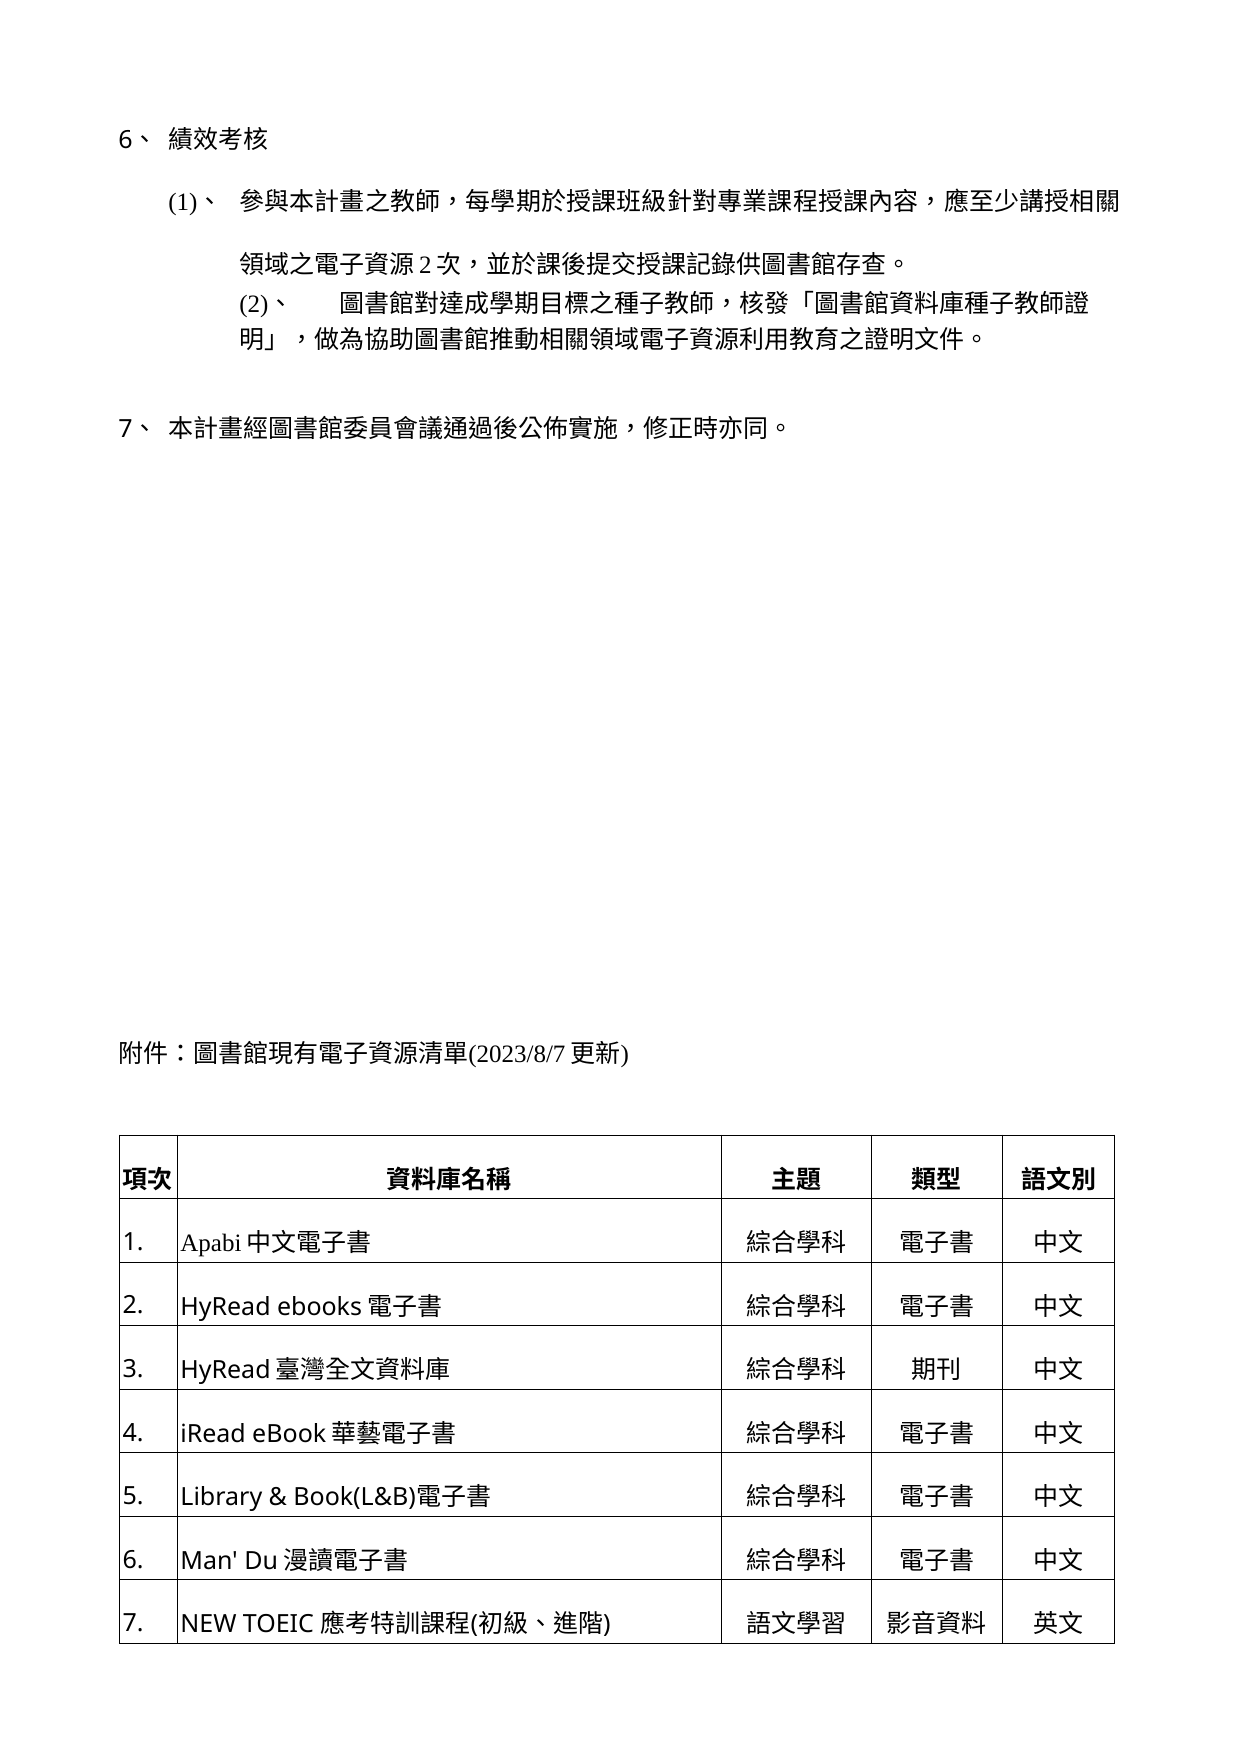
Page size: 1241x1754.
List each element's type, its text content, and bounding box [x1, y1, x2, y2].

table_cell 綜合學科 [722, 1199, 871, 1262]
table_cell 綜合學科 [722, 1517, 871, 1579]
table_cell 電子書 [872, 1199, 1002, 1262]
table_cell HyRead臺灣全文資料庫 [178, 1326, 721, 1389]
table_cell [120, 1580, 177, 1643]
table_cell 期刊 [872, 1326, 1002, 1389]
table_cell 電子書 [872, 1517, 1002, 1579]
table_cell Library & Book(L&B)電子書 [178, 1453, 721, 1516]
table_cell 中文 [1003, 1517, 1114, 1579]
table_cell 電子書 [872, 1263, 1002, 1325]
list 績效考核 [118, 96, 1122, 158]
table_cell 中文 [1003, 1390, 1114, 1452]
table_cell Apabi中文電子書 [178, 1199, 721, 1262]
table_cell [120, 1517, 177, 1579]
table_header 資料庫名稱 [178, 1136, 721, 1198]
table_cell Man' Du漫讀電子書 [178, 1517, 721, 1579]
table_cell [120, 1263, 177, 1325]
table_header 語文別 [1003, 1136, 1114, 1198]
table_cell [120, 1199, 177, 1262]
table_cell iRead eBook華藝電子書 [178, 1390, 721, 1452]
list 圖書館對達成學期目標之種子教師，核發「圖書館資料庫種子教師證明」，做為協助圖書館推動相關領域電子資源利用教育之證明文件。 [239, 283, 1122, 356]
table_cell 中文 [1003, 1199, 1114, 1262]
table_cell 綜合學科 [722, 1390, 871, 1452]
table_cell 中文 [1003, 1263, 1114, 1325]
table_cell [120, 1453, 177, 1516]
table_cell [120, 1326, 177, 1389]
table_cell [120, 1390, 177, 1452]
table_cell 中文 [1003, 1453, 1114, 1516]
table_cell NEW TOEIC 應考特訓課程(初級、進階) [178, 1580, 721, 1643]
table_header 項次 [120, 1136, 177, 1198]
table_cell 綜合學科 [722, 1326, 871, 1389]
table_cell 中文 [1003, 1326, 1114, 1389]
table_cell 語文學習 [722, 1580, 871, 1643]
table_cell 英文 [1003, 1580, 1114, 1643]
table_header 類型 [872, 1136, 1002, 1198]
list 參與本計畫之教師，每學期於授課班級針對專業課程授課內容，應至少講授相關領域之電子資源2次，並於課後提交授課記錄供圖書館存查。 [168, 158, 1122, 283]
table_cell 綜合學科 [722, 1263, 871, 1325]
table_cell HyRead ebooks電子書 [178, 1263, 721, 1325]
table_cell 綜合學科 [722, 1453, 871, 1516]
list 本計畫經圖書館委員會議通過後公佈實施，修正時亦同。 [118, 384, 1122, 447]
table_cell 影音資料 [872, 1580, 1002, 1643]
table_cell 電子書 [872, 1390, 1002, 1452]
table_cell 電子書 [872, 1453, 1002, 1516]
table_header 主題 [722, 1136, 871, 1198]
text 附件：圖書館現有電子資源清單(2023/8/7更新) [118, 1009, 1122, 1072]
